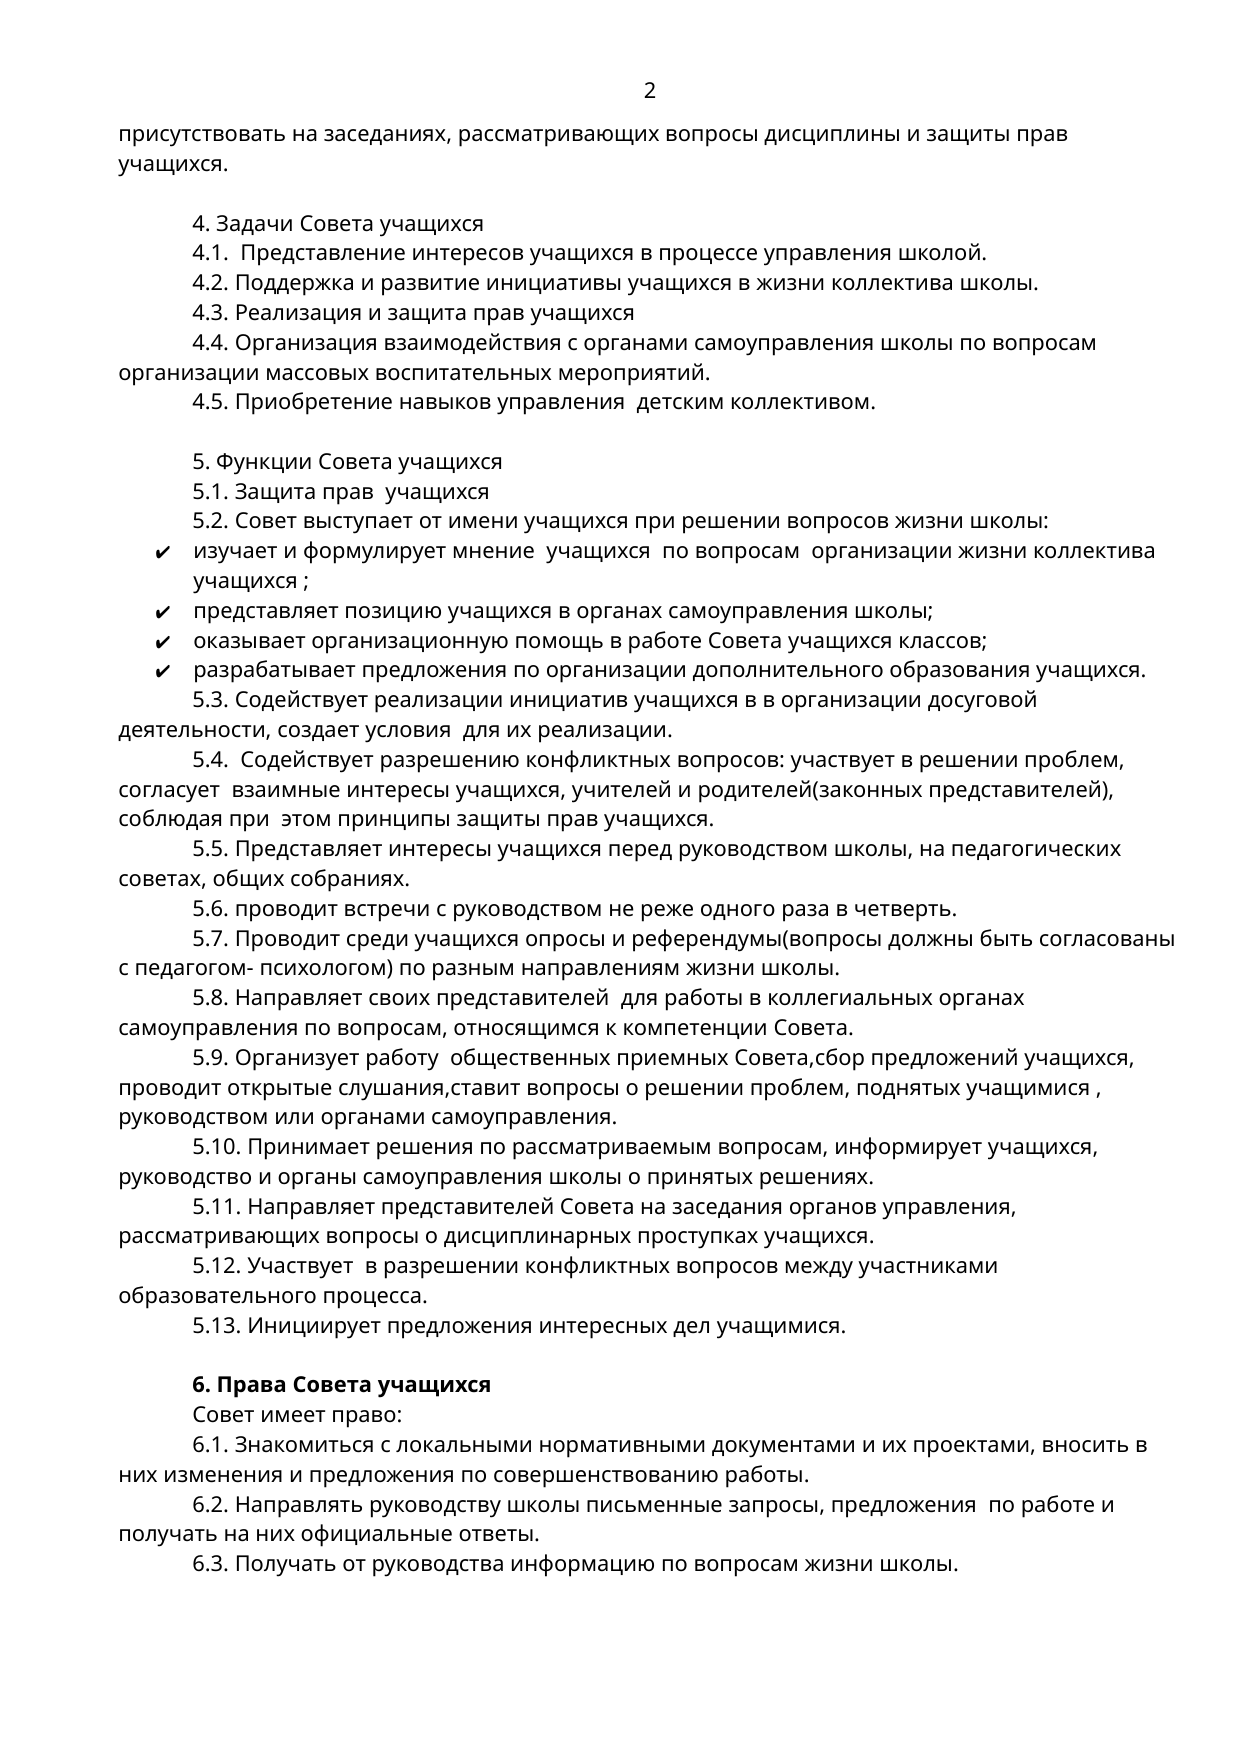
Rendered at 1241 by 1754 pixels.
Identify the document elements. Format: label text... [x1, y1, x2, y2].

list разрабатывает предложения по организации дополнительного образования учащихся. [156, 654, 1181, 684]
text 6.1. Знакомиться с локальными нормативными документами и их проектами, вносить в них изменения и предложения по совершенствованию работы. [118, 1429, 1181, 1488]
text 5.12. Участвует в разрешении конфликтных вопросов между участниками образовательного процесса. [118, 1250, 1181, 1310]
text Совет имеет право: [118, 1399, 1181, 1429]
text 5. Функции Совета учащихся [118, 446, 1181, 476]
text 6.3. Получать от руководства информацию по вопросам жизни школы. [118, 1548, 1181, 1578]
text 4.3. Реализация и защита прав учащихся [118, 297, 1181, 327]
text 5.1. Защита прав учащихся [118, 476, 1181, 505]
text 4. Задачи Совета учащихся [118, 207, 1181, 237]
text 6. Права Совета учащихся [118, 1369, 1181, 1399]
text 4.4. Организация взаимодействия с органами самоуправления школы по вопросам организации массовых воспитательных мероприятий. [118, 327, 1181, 386]
text 4.1. Представление интересов учащихся в процессе управления школой. [118, 237, 1181, 267]
text 6.2. Направлять руководству школы письменные запросы, предложения по работе и получать на них официальные ответы. [118, 1488, 1181, 1548]
text 5.2. Совет выступает от имени учащихся при решении вопросов жизни школы: [118, 505, 1181, 535]
text присутствовать на заседаниях, рассматривающих вопросы дисциплины и защиты прав учащихся. [118, 118, 1181, 178]
text 4.5. Приобретение навыков управления детским коллективом. [118, 386, 1181, 416]
list оказывает организационную помощь в работе Совета учащихся классов; [156, 624, 1181, 654]
text 5.10. Принимает решения по рассматриваемым вопросам, информирует учащихся, руководство и органы самоуправления школы о принятых решениях. [118, 1131, 1181, 1191]
text 5.4. Содействует разрешению конфликтных вопросов: участвует в решении проблем, согласует взаимные интересы учащихся, учителей и родителей(законных представителей), соблюдая при этом принципы защиты прав учащихся. [118, 744, 1181, 833]
text 5.5. Представляет интересы учащихся перед руководством школы, на педагогических советах, общих собраниях. [118, 833, 1181, 893]
text 5.9. Организует работу общественных приемных Совета,сбор предложений учащихся, проводит открытые слушания,ставит вопросы о решении проблем, поднятых учащимися , руководством или органами самоуправления. [118, 1042, 1181, 1131]
text 5.8. Направляет своих представителей для работы в коллегиальных органах самоуправления по вопросам, относящимся к компетенции Совета. [118, 982, 1181, 1042]
text 5.3. Содействует реализации инициатив учащихся в в организации досуговой деятельности, создает условия для их реализации. [118, 684, 1181, 744]
text 4.2. Поддержка и развитие инициативы учащихся в жизни коллектива школы. [118, 267, 1181, 297]
text 5.6. проводит встречи с руководством не реже одного раза в четверть. [118, 893, 1181, 922]
text 5.11. Направляет представителей Совета на заседания органов управления, рассматривающих вопросы о дисциплинарных проступках учащихся. [118, 1191, 1181, 1250]
list изучает и формулирует мнение учащихся по вопросам организации жизни коллектива учащихся ; [156, 535, 1181, 595]
text 5.13. Инициирует предложения интересных дел учащимися. [118, 1310, 1181, 1339]
list представляет позицию учащихся в органах самоуправления школы; [156, 595, 1181, 624]
text 5.7. Проводит среди учащихся опросы и референдумы(вопросы должны быть согласованы с педагогом- психологом) по разным направлениям жизни школы. [118, 922, 1181, 982]
